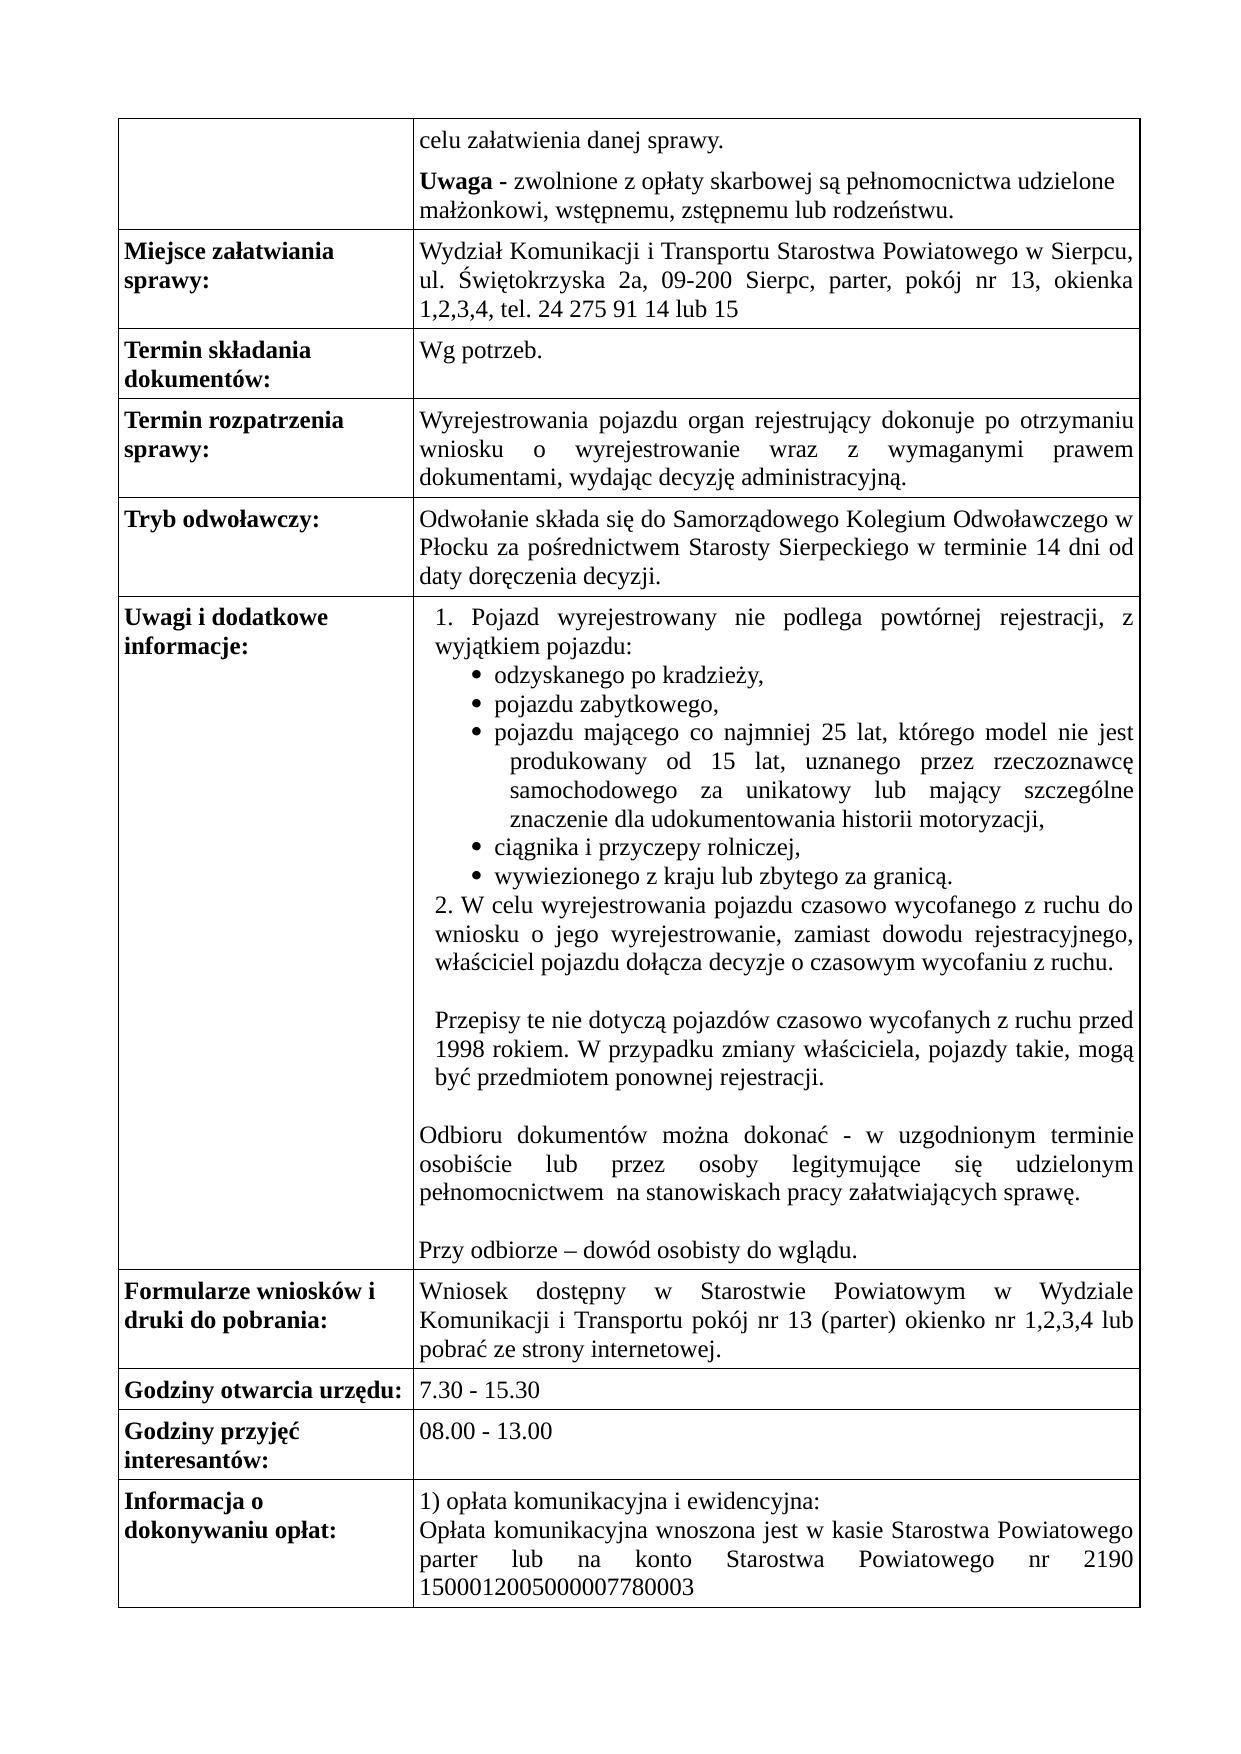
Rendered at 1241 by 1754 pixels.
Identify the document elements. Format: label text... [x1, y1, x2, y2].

table_cell 1) opłata komunikacyjna i ewidencyjna: Opłata komunikacyjna wnoszona jest w kasie Starostwa Powiatowego parter lub na konto Starostwa Powiatowego nr 2190 1500012005000007780003 [414, 1480, 1139, 1607]
table_cell Wydział Komunikacji i Transportu Starostwa Powiatowego w Sierpcu, ul. Świętokrzyska 2a, 09-200 Sierpc, parter, pokój nr 13, okienka 1,2,3,4, tel. 24 275 91 14 lub 15 [414, 230, 1139, 328]
table_cell Odwołanie składa się do Samorządowego Kolegium Odwoławczego w Płocku za pośrednictwem Starosty Sierpeckiego w terminie 14 dni od daty doręczenia decyzji. [414, 498, 1139, 596]
table_cell Formularze wniosków i druki do pobrania: [119, 1270, 413, 1368]
table_cell celu załatwienia danej sprawy. Uwaga - zwolnione z opłaty skarbowej są pełnomocnictwa udzielone małżonkowi, wstępnemu, zstępnemu lub rodzeństwu. [414, 119, 1139, 229]
table_cell Tryb odwoławczy: [119, 498, 413, 596]
table_cell 7.30 - 15.30 [414, 1369, 1139, 1409]
table_cell Uwagi i dodatkowe informacje: [119, 597, 413, 1269]
table_cell 08.00 - 13.00 [414, 1410, 1139, 1479]
table_cell [119, 119, 413, 229]
table_cell 1. Pojazd wyrejestrowany nie podlega powtórnej rejestracji, z wyjątkiem pojazdu: odzyskanego po kradzieży, pojazdu zabytkowego, pojazdu mającego co najmniej 25 lat, którego model nie jest produkowany od 15 lat, uznanego przez rzeczoznawcę samochodowego za unikatowy lub mający szczególne znaczenie dla udokumentowania historii motoryzacji, ciągnika i przyczepy rolniczej, wywiezionego z kraju lub zbytego za granicą. 2. W celu wyrejestrowania pojazdu czasowo wycofanego z ruchu do wniosku o jego wyrejestrowanie, zamiast dowodu rejestracyjnego, właściciel pojazdu dołącza decyzje o czasowym wycofaniu z ruchu. Przepisy te nie dotyczą pojazdów czasowo wycofanych z ruchu przed 1998 rokiem. W przypadku zmiany właściciela, pojazdy takie, mogą być przedmiotem ponownej rejestracji. Odbioru dokumentów można dokonać - w uzgodnionym terminie osobiście lub przez osoby legitymujące się udzielonym pełnomocnictwem na stanowiskach pracy załatwiających sprawę. Przy odbiorze – dowód osobisty do wglądu. [414, 597, 1139, 1269]
table_cell Wyrejestrowania pojazdu organ rejestrujący dokonuje po otrzymaniu wniosku o wyrejestrowanie wraz z wymaganymi prawem dokumentami, wydając decyzję administracyjną. [414, 399, 1139, 497]
table_cell Godziny otwarcia urzędu: [119, 1369, 413, 1409]
table_cell Termin składania dokumentów: [119, 329, 413, 398]
table_cell Termin rozpatrzenia sprawy: [119, 399, 413, 497]
table_cell Wniosek dostępny w Starostwie Powiatowym w Wydziale Komunikacji i Transportu pokój nr 13 (parter) okienko nr 1,2,3,4 lub pobrać ze strony internetowej. [414, 1270, 1139, 1368]
table_cell Miejsce załatwiania sprawy: [119, 230, 413, 328]
table_cell Wg potrzeb. [414, 329, 1139, 398]
table_cell Godziny przyjęć interesantów: [119, 1410, 413, 1479]
table_cell Informacja o dokonywaniu opłat: [119, 1480, 413, 1607]
